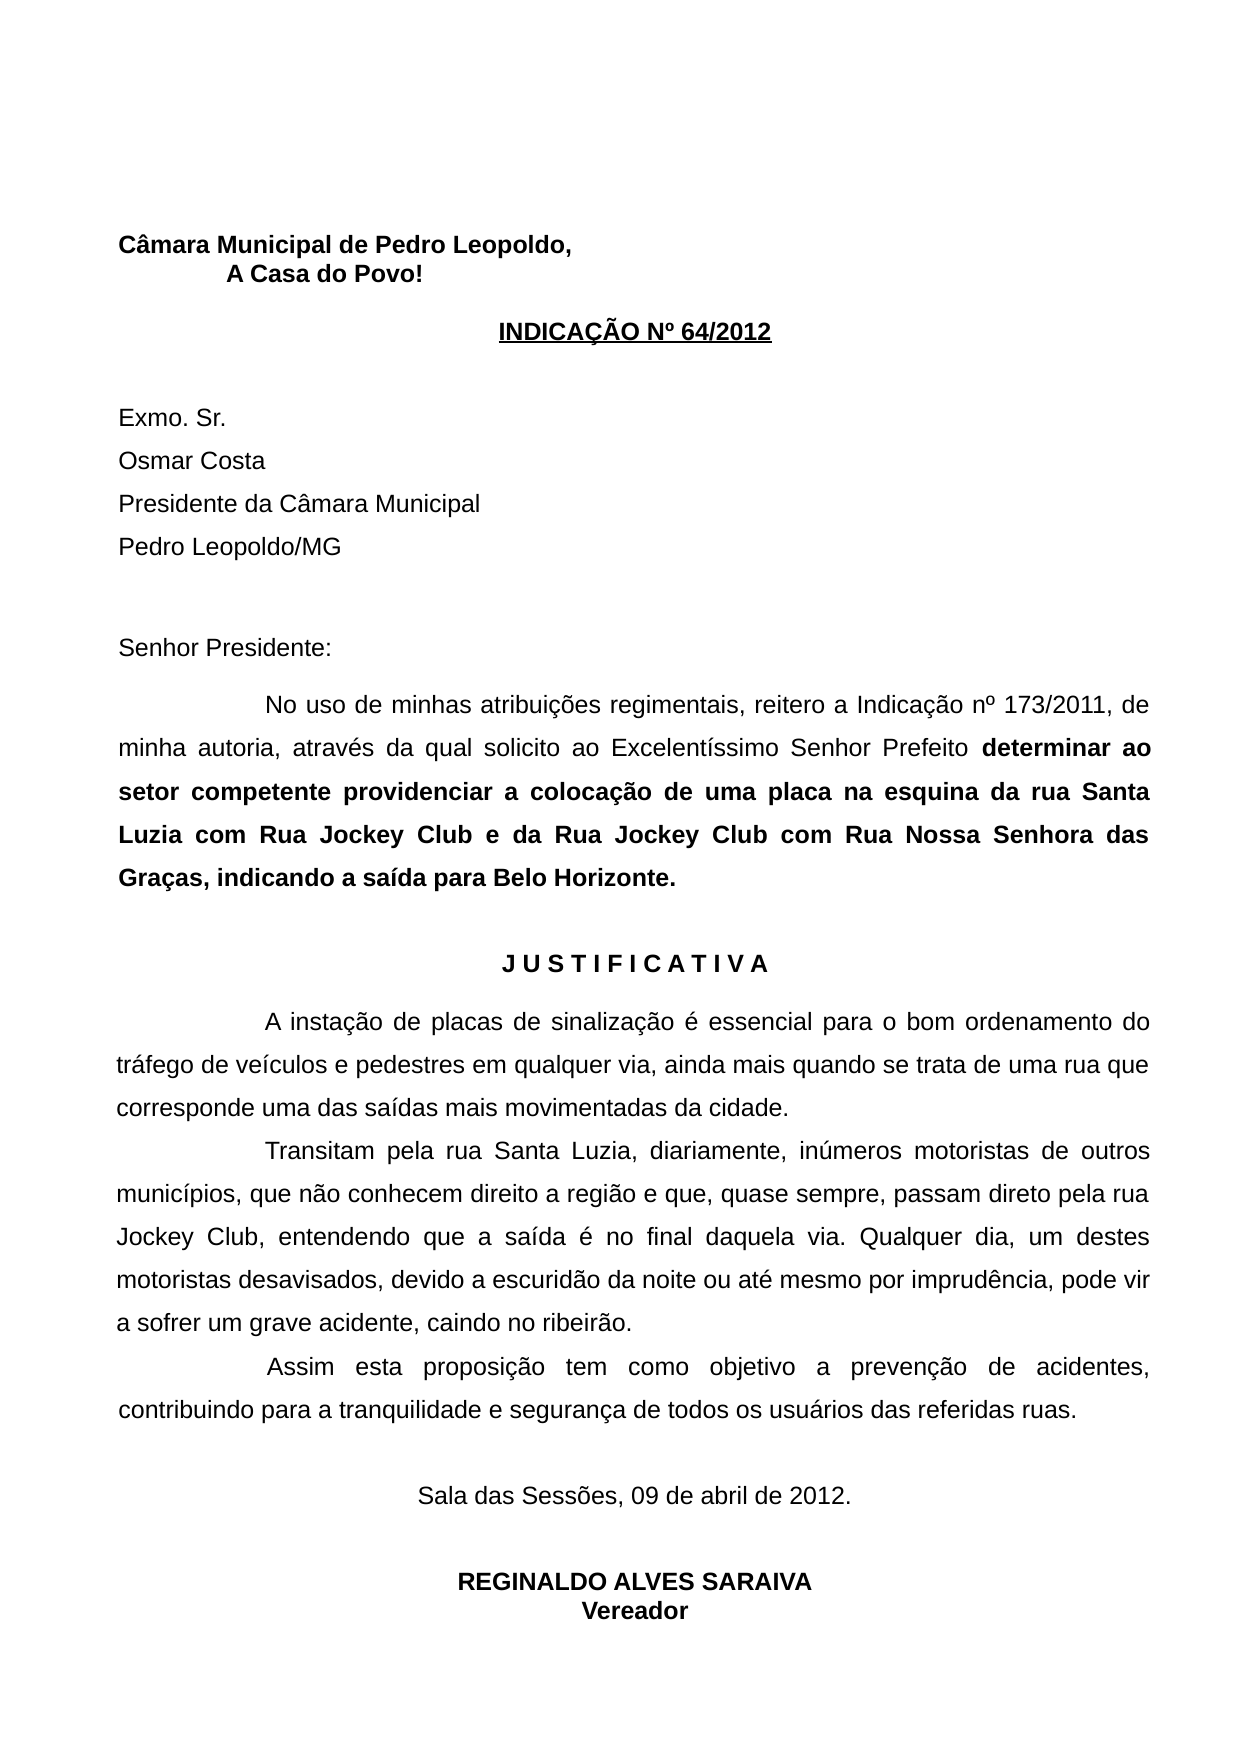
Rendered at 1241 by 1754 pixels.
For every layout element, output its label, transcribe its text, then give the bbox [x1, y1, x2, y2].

text No uso de minhas atribuições regimentais, reitero a Indicação nº 173/2011, de minha autoria, através da qual solicito ao Excelentíssimo Senhor Prefeito determinar ao setor competente providenciar a colocação de uma placa na esquina da rua Santa Luzia com Rua Jockey Club e da Rua Jockey Club com Rua Nossa Senhora das Graças, indicando a saída para Belo Horizonte. [118, 690, 1152, 892]
text J U S T I F I C A T I V A [118, 949, 1152, 978]
text Assim esta proposição tem como objetivo a prevenção de acidentes, contribuindo para a tranquilidade e segurança de todos os usuários das referidas ruas. [118, 1352, 1152, 1423]
text Exmo. Sr. [118, 403, 1152, 432]
text Presidente da Câmara Municipal [118, 489, 1152, 518]
text Osmar Costa [118, 446, 1152, 475]
text A Casa do Povo! [118, 259, 1152, 288]
text A instação de placas de sinalização é essencial para o bom ordenamento do tráfego de veículos e pedestres em qualquer via, ainda mais quando se trata de uma rua que corresponde uma das saídas mais movimentadas da cidade. [116, 1007, 1152, 1122]
text Transitam pela rua Santa Luzia, diariamente, inúmeros motoristas de outros municípios, que não conhecem direito a região e que, quase sempre, passam direto pela rua Jockey Club, entendendo que a saída é no final daquela via. Qualquer dia, um destes motoristas desavisados, devido a escuridão da noite ou até mesmo por imprudência, pode vir a sofrer um grave acidente, caindo no ribeirão. [116, 1136, 1152, 1337]
text Sala das Sessões, 09 de abril de 2012. [118, 1481, 1152, 1510]
text REGINALDO ALVES SARAIVA [118, 1567, 1152, 1596]
text Vereador [118, 1596, 1152, 1625]
text Câmara Municipal de Pedro Leopoldo, [118, 230, 1152, 259]
text Senhor Presidente: [118, 633, 1152, 662]
text Pedro Leopoldo/MG [118, 532, 1152, 561]
text INDICAÇÃO Nº 64/2012 [118, 317, 1152, 345]
